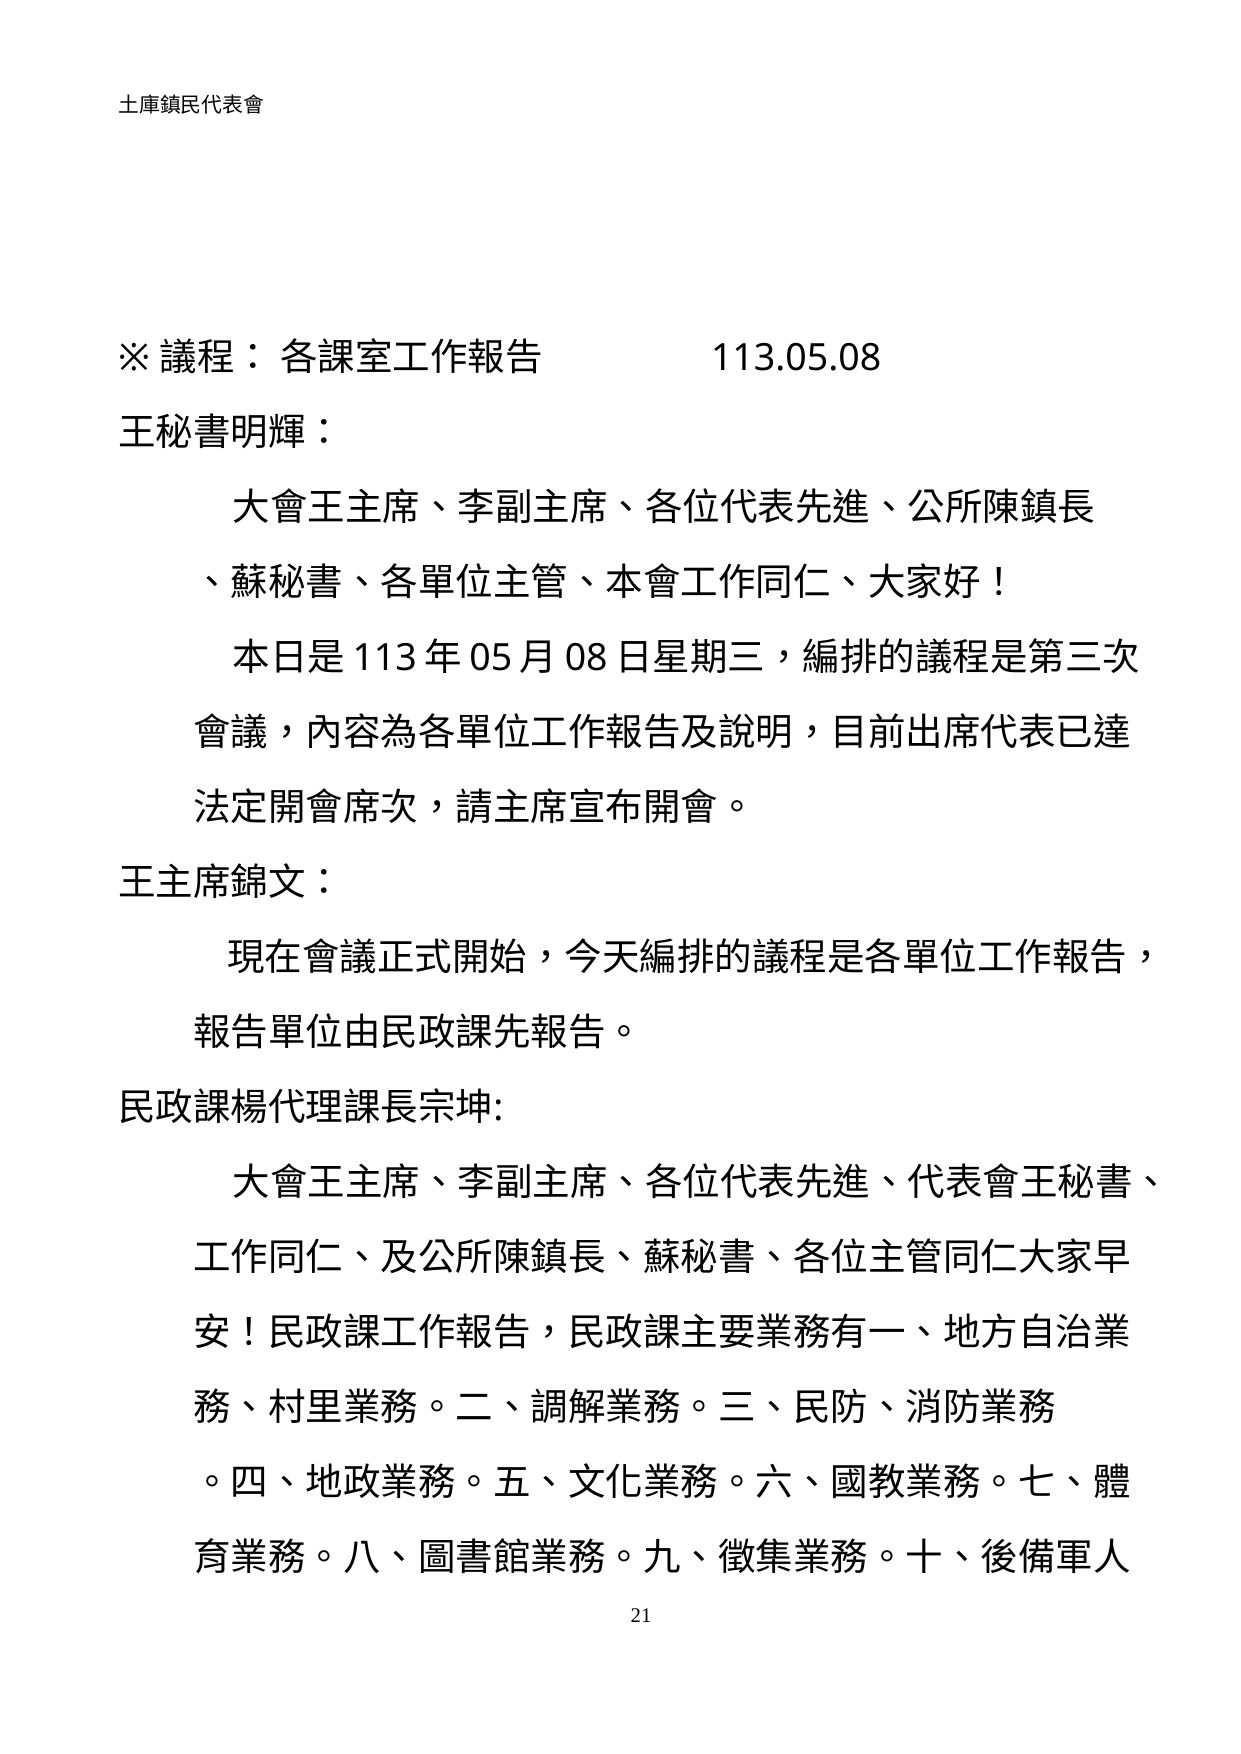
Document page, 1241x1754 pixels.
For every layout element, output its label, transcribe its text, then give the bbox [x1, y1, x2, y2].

text 現在會議正式開始，今天編排的議程是各單位工作報告，報告單位由民政課先報告。 [193, 917, 1163, 1067]
text 大會王主席、李副主席、各位代表先進、代表會王秘書、工作同仁、及公所陳鎮長、蘇秘書、各位主管同仁大家早安！民政課工作報告，民政課主要業務有一、地方自治業務、村里業務。二、調解業務。三、民防、消防業務 [193, 1142, 1163, 1442]
text 王主席錦文： [118, 842, 1163, 917]
text 、蘇秘書、各單位主管、本會工作同仁、大家好！ [193, 542, 1163, 617]
text ※ 議程： 各課室工作報告 113.05.08 [118, 317, 1163, 392]
text 大會王主席、李副主席、各位代表先進、公所陳鎮長 [193, 467, 1163, 542]
text 民政課楊代理課長宗坤: [118, 1067, 1163, 1142]
text 王秘書明輝： [118, 392, 1163, 467]
text 本日是113年05月08日星期三，編排的議程是第三次會議，內容為各單位工作報告及說明，目前出席代表已達法定開會席次，請主席宣布開會。 [193, 617, 1163, 842]
text 。四、地政業務。五、文化業務。六、國教業務。七、體育業務。八、圖書館業務。九、徵集業務。十、後備軍人 [193, 1442, 1163, 1592]
